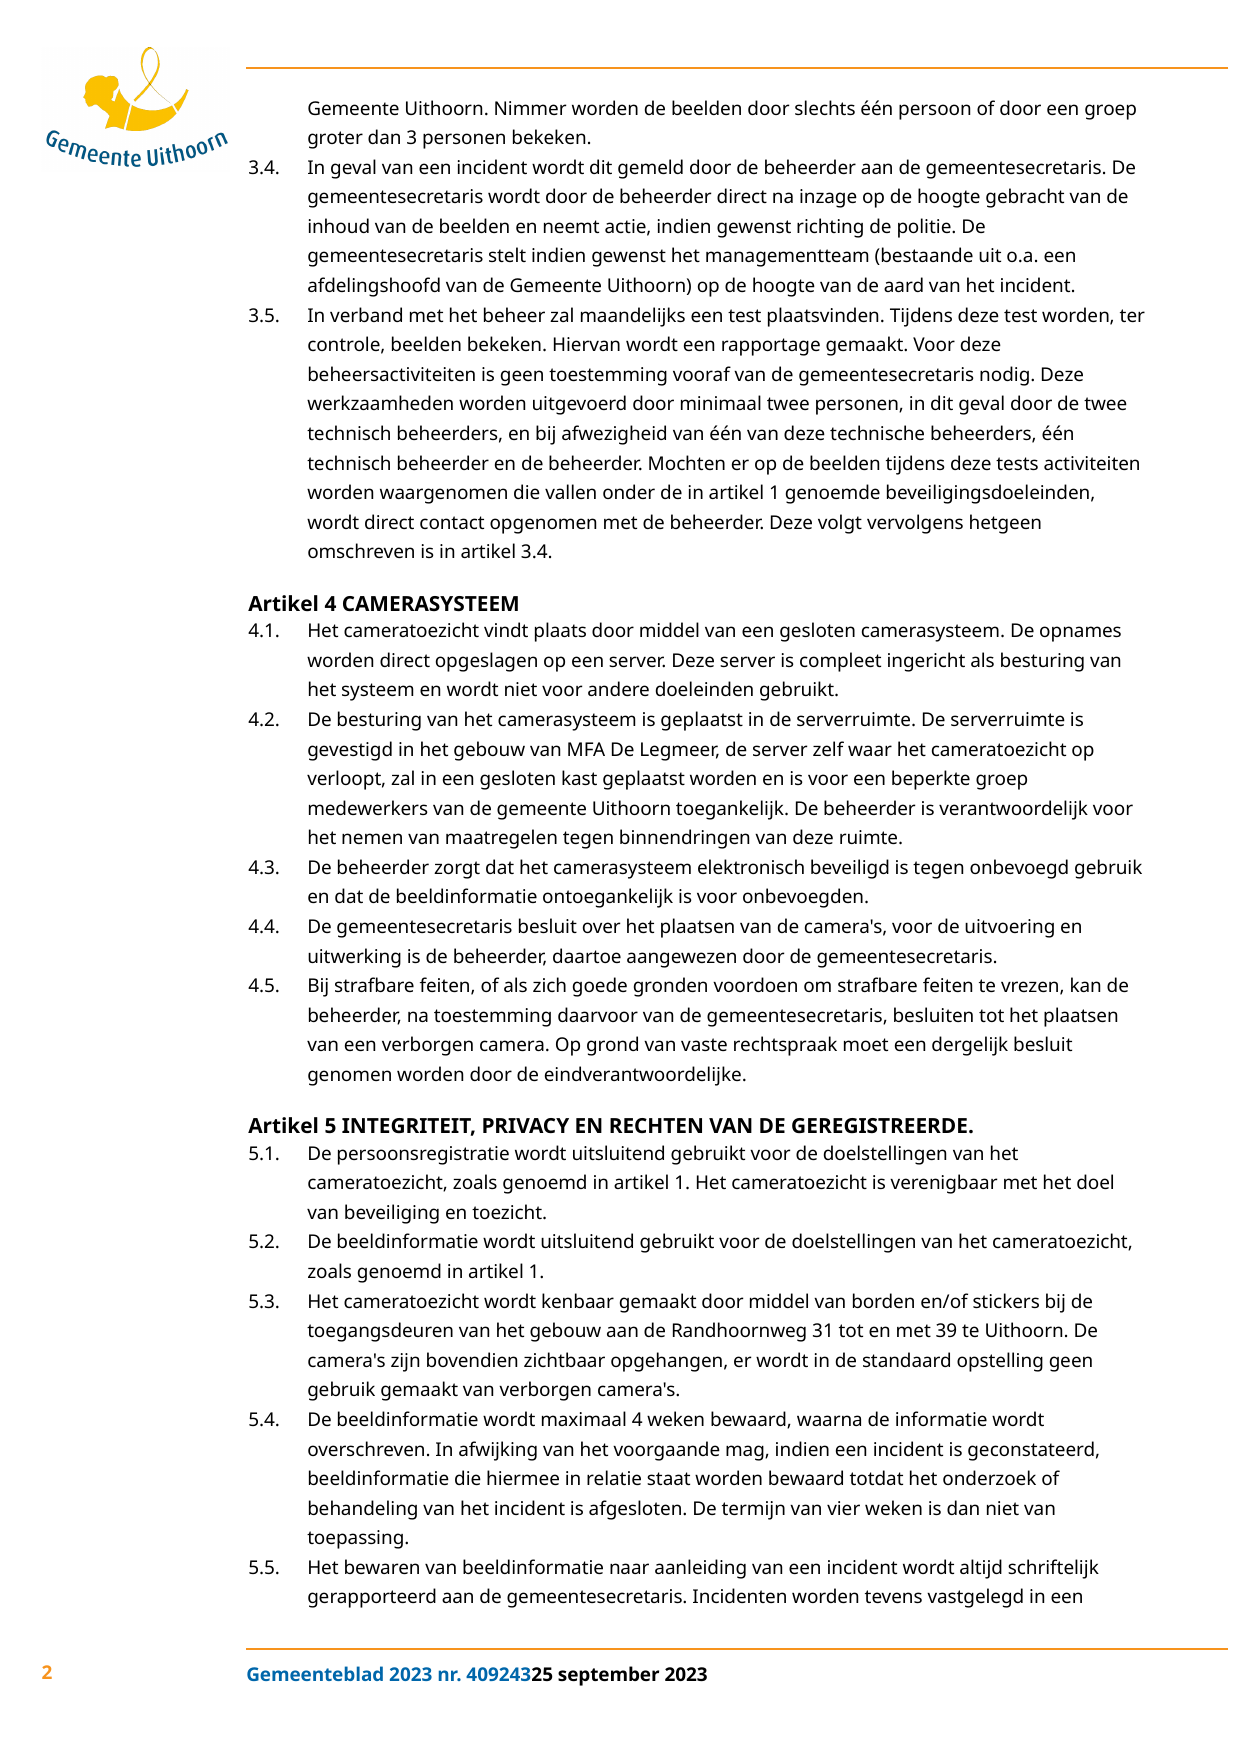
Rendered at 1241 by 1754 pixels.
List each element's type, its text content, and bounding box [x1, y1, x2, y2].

list Het cameratoezicht vindt plaats door middel van een gesloten camerasysteem. De opnames worden direct opgeslagen op een server. Deze server is compleet ingericht als besturing van het systeem en wordt niet voor andere doeleinden gebruikt. [248, 617, 1152, 702]
text Artikel 4 CAMERASYSTEEM [248, 589, 1152, 617]
list In geval van een incident wordt dit gemeld door de beheerder aan de gemeentesecretaris. De gemeentesecretaris wordt door de beheerder direct na inzage op de hoogte gebracht van de inhoud van de beelden en neemt actie, indien gewenst richting de politie. De gemeentesecretaris stelt indien gewenst het managementteam (bestaande uit o.a. een afdelingshoofd van de Gemeente Uithoorn) op de hoogte van de aard van het incident. [248, 154, 1152, 298]
list De beheerder zorgt dat het camerasysteem elektronisch beveiligd is tegen onbevoegd gebruik en dat de beeldinformatie ontoegankelijk is voor onbevoegden. [248, 854, 1152, 909]
list De beeldinformatie wordt maximaal 4 weken bewaard, waarna de informatie wordt overschreven. In afwijking van het voorgaande mag, indien een incident is geconstateerd, beeldinformatie die hiermee in relatie staat worden bewaard totdat het onderzoek of behandeling van het incident is afgesloten. De termijn van vier weken is dan niet van toepassing. [248, 1406, 1152, 1550]
text Artikel 5 INTEGRITEIT, PRIVACY EN RECHTEN VAN DE GEREGISTREERDE. [248, 1112, 1152, 1140]
list Het bewaren van beeldinformatie naar aanleiding van een incident wordt altijd schriftelijk gerapporteerd aan de gemeentesecretaris. Incidenten worden tevens vastgelegd in een [248, 1554, 1152, 1609]
list De besturing van het camerasysteem is geplaatst in de serverruimte. De serverruimte is gevestigd in het gebouw van MFA De Legmeer, de server zelf waar het cameratoezicht op verloopt, zal in een gesloten kast geplaatst worden en is voor een beperkte groep medewerkers van de gemeente Uithoorn toegankelijk. De beheerder is verantwoordelijk voor het nemen van maatregelen tegen binnendringen van deze ruimte. [248, 706, 1152, 850]
list Bij strafbare feiten, of als zich goede gronden voordoen om strafbare feiten te vrezen, kan de beheerder, na toestemming daarvoor van de gemeentesecretaris, besluiten tot het plaatsen van een verborgen camera. Op grond van vaste rechtspraak moet een dergelijk besluit genomen worden door de eindverantwoordelijke. [248, 972, 1152, 1087]
list De gemeentesecretaris besluit over het plaatsen van de camera's, voor de uitvoering en uitwerking is de beheerder, daartoe aangewezen door de gemeentesecretaris. [248, 913, 1152, 968]
list Gemeente Uithoorn. Nimmer worden de beelden door slechts één persoon of door een groep groter dan 3 personen bekeken. [248, 95, 1152, 150]
list De persoonsregistratie wordt uitsluitend gebruikt voor de doelstellingen van het cameratoezicht, zoals genoemd in artikel 1. Het cameratoezicht is verenigbaar met het doel van beveiliging en toezicht. [248, 1140, 1152, 1225]
picture [41, 47, 231, 172]
list In verband met het beheer zal maandelijks een test plaatsvinden. Tijdens deze test worden, ter controle, beelden bekeken. Hiervan wordt een rapportage gemaakt. Voor deze beheersactiviteiten is geen toestemming vooraf van de gemeentesecretaris nodig. Deze werkzaamheden worden uitgevoerd door minimaal twee personen, in dit geval door de twee technisch beheerders, en bij afwezigheid van één van deze technische beheerders, één technisch beheerder en de beheerder. Mochten er op de beelden tijdens deze tests activiteiten worden waargenomen die vallen onder de in artikel 1 genoemde beveiligingsdoeleinden, wordt direct contact opgenomen met de beheerder. Deze volgt vervolgens hetgeen omschreven is in artikel 3.4. [248, 302, 1152, 564]
list Het cameratoezicht wordt kenbaar gemaakt door middel van borden en/of stickers bij de toegangsdeuren van het gebouw aan de Randhoornweg 31 tot en met 39 te Uithoorn. De camera's zijn bovendien zichtbaar opgehangen, er wordt in de standaard opstelling geen gebruik gemaakt van verborgen camera's. [248, 1288, 1152, 1402]
list De beeldinformatie wordt uitsluitend gebruikt voor de doelstellingen van het cameratoezicht, zoals genoemd in artikel 1. [248, 1229, 1152, 1284]
